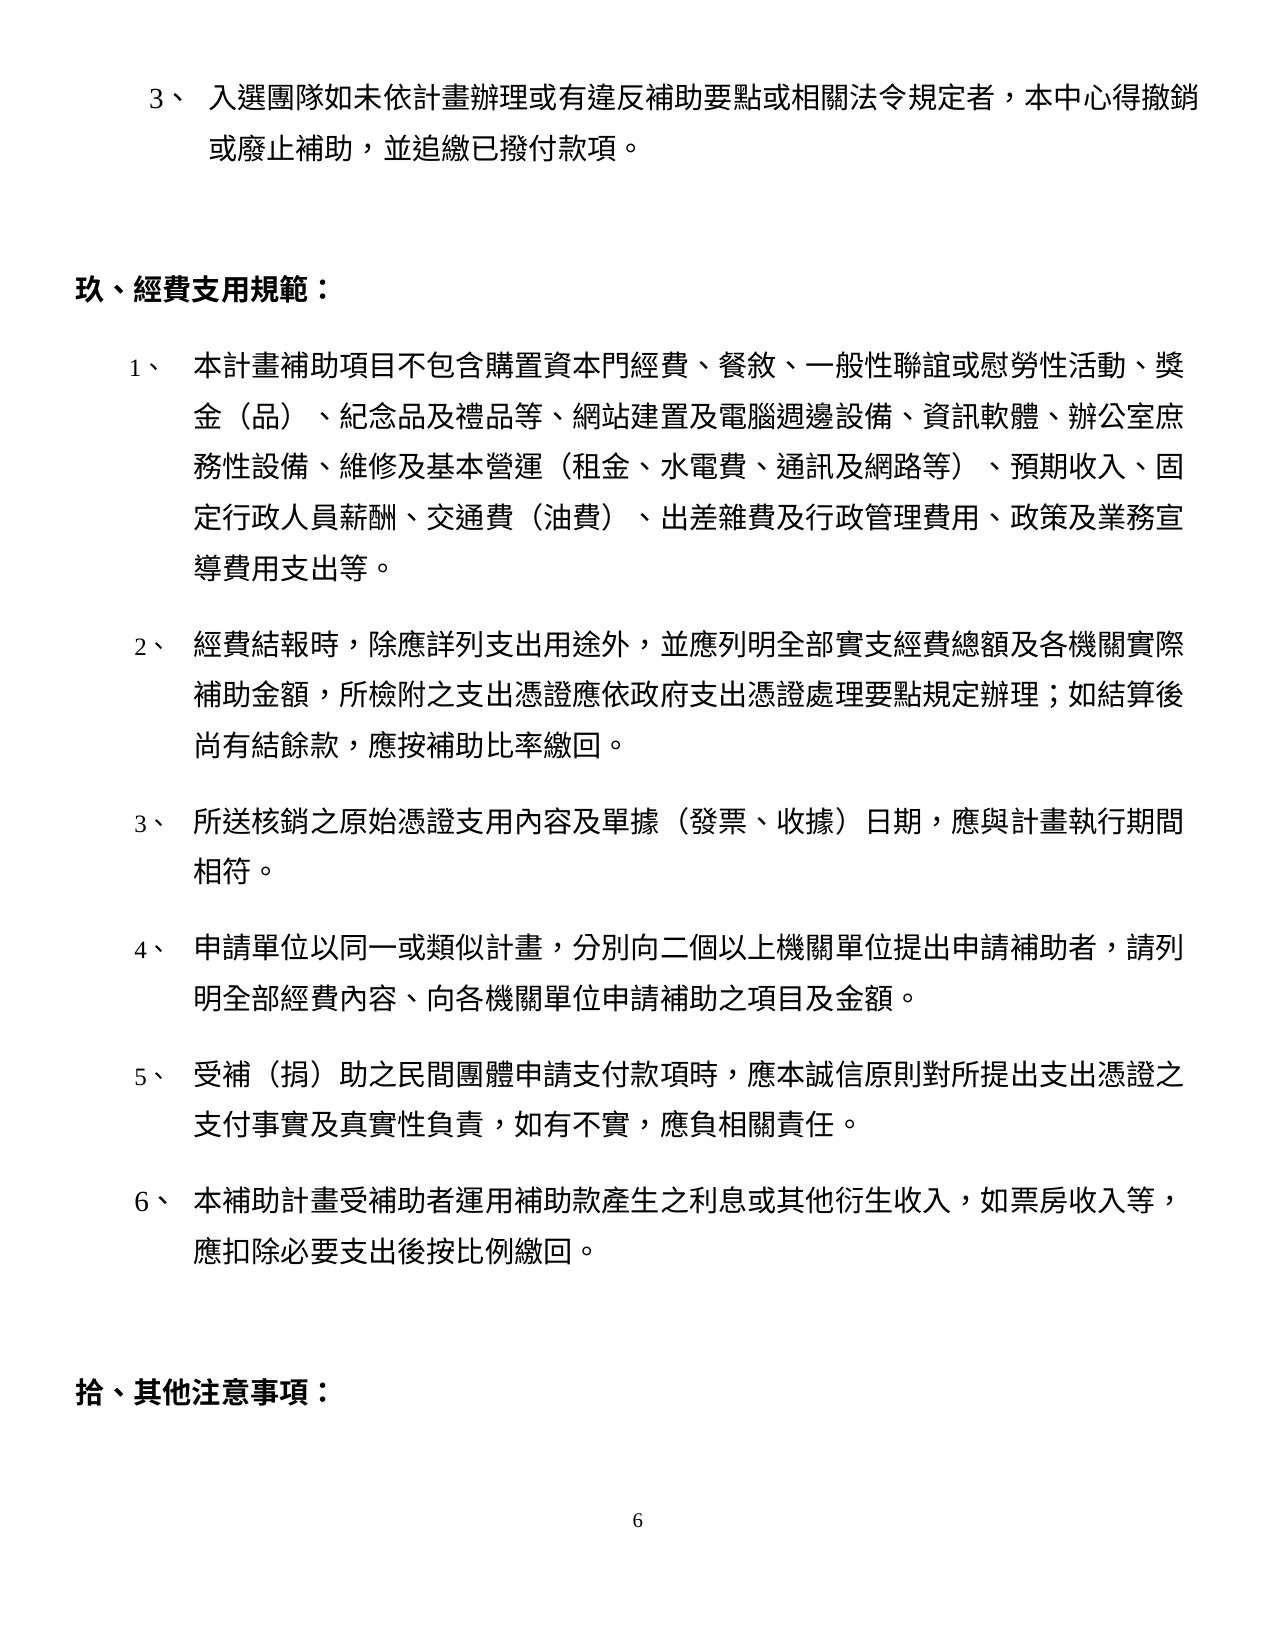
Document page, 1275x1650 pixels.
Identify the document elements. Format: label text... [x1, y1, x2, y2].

list 所送核銷之原始憑證支用內容及單據（發票、收據）日期，應與計畫執行期間相符。 [134, 798, 1200, 891]
list 本補助計畫受補助者運用補助款產生之利息或其他衍生收入，如票房收入等，應扣除必要支出後按比例繳回。 [134, 1178, 1200, 1271]
list 申請單位以同一或類似計畫，分別向二個以上機關單位提出申請補助者，請列明全部經費內容、向各機關單位申請補助之項目及金額。 [134, 925, 1200, 1018]
list 經費結報時，除應詳列支出用途外，並應列明全部實支經費總額及各機關實際補助金額，所檢附之支出憑證應依政府支出憑證處理要點規定辦理；如結算後尚有結餘款，應按補助比率繳回。 [134, 621, 1200, 765]
text 玖、經費支用規範： [75, 267, 1200, 309]
list 受補（捐）助之民間團體申請支付款項時，應本誠信原則對所提出支出憑證之支付事實及真實性負責，如有不實，應負相關責任。 [134, 1051, 1200, 1144]
text 拾、其他注意事項： [75, 1369, 1200, 1412]
list 入選團隊如未依計畫辦理或有違反補助要點或相關法令規定者，本中心得撤銷或廢止補助，並追繳已撥付款項。 [149, 75, 1200, 168]
list 本計畫補助項目不包含購置資本門經費、餐敘、一般性聯誼或慰勞性活動、獎金（品）、紀念品及禮品等、網站建置及電腦週邊設備、資訊軟體、辦公室庶務性設備、維修及基本營運（租金、水電費、通訊及網路等）、預期收入、固定行政人員薪酬、交通費（油費）、出差雜費及行政管理費用、政策及業務宣導費用支出等。 [128, 342, 1200, 588]
